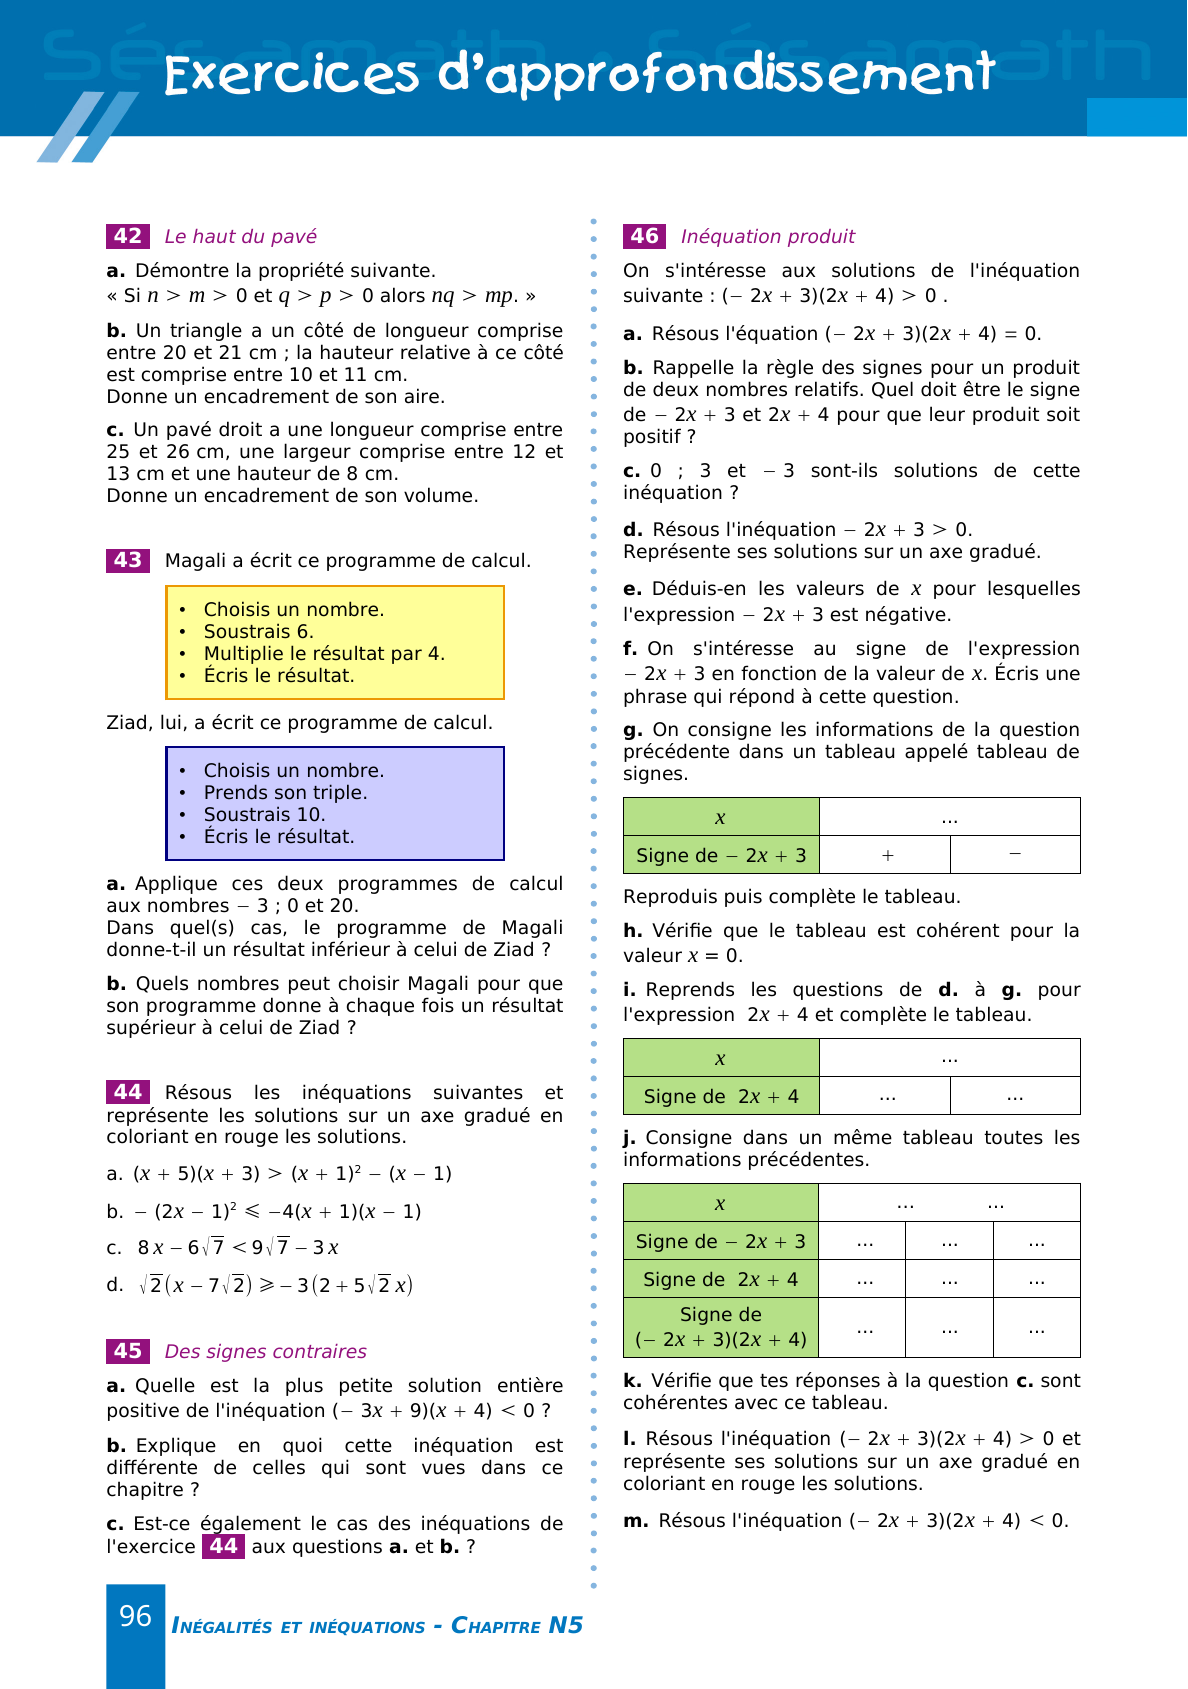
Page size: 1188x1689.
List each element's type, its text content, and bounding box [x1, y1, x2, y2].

table_header x [624, 1039, 819, 1076]
table_header ... [820, 798, 1080, 835]
table_cell ... [906, 1298, 993, 1357]
list Vérifie que tes réponses à la question c. sont cohérentes avec ce tableau. [623, 1369, 1081, 1413]
list Résous les inéquations suivantes et représente les solutions sur un axe gradué en coloriant en rouge les solutions. [106, 1080, 564, 1148]
list Choisis un nombre. [168, 748, 503, 768]
list Résous l'équation (− 2x  3)(2x  4) = 0. [623, 320, 1081, 345]
table_cell  [820, 836, 950, 873]
list Le haut du pavé [150, 224, 564, 249]
list On s'intéresse au signe de l'expression − 2x  3 en fonction de la valeur de x. Écris une phrase qui répond à cette question. [623, 638, 1081, 707]
table_cell ... [994, 1298, 1080, 1357]
list Résous l'inéquation (− 2x  3)(2x  4)  0 et représente ses solutions sur un axe gradué en coloriant en rouge les solutions. [623, 1425, 1081, 1495]
list Magali a écrit ce programme de calcul. [150, 549, 564, 573]
list Soustrais 6. [168, 607, 503, 629]
list Prends son triple. [168, 768, 503, 790]
list Quels nombres peut choisir Magali pour que son programme donne à chaque fois un résultat supérieur à celui de Ziad ? [106, 973, 564, 1039]
table_cell Signe de 2x  4 [624, 1260, 818, 1297]
list Rappelle la règle des signes pour un produit de deux nombres relatifs. Quel doit être le signe de − 2x  3 et 2x  4 pour que leur produit soit positif ? [623, 357, 1081, 448]
list Démontre la propriété suivante. « Si n  m  0 et q  p  0 alors nq  mp. » [106, 260, 564, 308]
table_cell ... [819, 1260, 905, 1297]
table_cell Signe de 2x  4 [624, 1077, 819, 1114]
table_cell Signe de (− 2x  3)(2x  4) [624, 1298, 818, 1357]
table_cell ... [819, 1298, 905, 1357]
list Inéquation produit [666, 224, 1081, 249]
list Déduis-en les valeurs de x pour lesquelles l'expression − 2x  3 est négative. [623, 575, 1081, 626]
table_header x [624, 1184, 818, 1221]
list Soustrais 10. [168, 790, 503, 812]
list Représente ses solutions sur un axe gradué. [623, 541, 1081, 563]
list Choisis un nombre. [168, 587, 503, 607]
list On consigne les informations de la question précédente dans un tableau appelé tableau de signes. [623, 719, 1081, 785]
list (x  5)(x  3)  (x  1)2 − (x − 1) [106, 1160, 564, 1186]
list Reprends les questions de d. à g. pour l'expression 2x  4 et complète le tableau. [623, 979, 1081, 1026]
list Un triangle a un côté de longueur comprise entre 20 et 21 cm ; la hauteur relative à ce côté est comprise entre 10 et 11 cm. Donne un encadrement de son aire. [106, 320, 564, 408]
list Applique ces deux programmes de calcul aux nombres − 3 ; 0 et 20. Dans quel(s) cas, le programme de Magali donne‑t-il un résultat inférieur à celui de Ziad ? [106, 873, 564, 961]
table_cell Signe de − 2x  3 [624, 1222, 818, 1259]
table_cell ... [951, 1077, 1080, 1114]
list Consigne dans un même tableau toutes les informations précédentes. [623, 1127, 1081, 1171]
table_cell Signe de − 2x  3 [624, 836, 819, 873]
list Est-ce également le cas des inéquations de l'exercice 44 aux questions a. et b. ? [106, 1512, 564, 1559]
list Reproduis puis complète le tableau. [623, 886, 1081, 908]
list 0 ; 3 et − 3 sont-ils solutions de cette inéquation ? [623, 460, 1081, 504]
list Résous l'inéquation (− 2x  3)(2x  4)  0. [623, 1507, 1081, 1532]
table_header ... [820, 1039, 1080, 1076]
list Écris le résultat. [168, 812, 503, 859]
list Multiplie le résultat par 4. [168, 629, 503, 651]
table_cell ... [820, 1077, 950, 1114]
list On s'intéresse aux solutions de l'inéquation suivante : (− 2x  3)(2x  4)  0 . [623, 260, 1081, 308]
picture [0, 0, 1187, 163]
table_cell ... [819, 1222, 905, 1259]
table_cell − [951, 836, 1080, 873]
table_cell ... [906, 1260, 993, 1297]
list Ziad, lui, a écrit ce programme de calcul. [106, 712, 564, 734]
list Des signes contraires [150, 1339, 564, 1364]
table_header … ... [819, 1184, 1080, 1221]
list Explique en quoi cette inéquation est différente de celles qui sont vues dans ce chapitre ? [106, 1435, 564, 1501]
list Quelle est la plus petite solution entière positive de l'inéquation (− 3x  9)(x  4)  0 ? [106, 1375, 564, 1423]
table_cell ... [994, 1222, 1080, 1259]
list Résous l'inéquation − 2x  3  0. [623, 516, 1081, 541]
table_cell ... [994, 1260, 1080, 1297]
list Écris le résultat. [168, 651, 503, 698]
table_header x [624, 798, 819, 835]
list − (2x − 1)2  −4(x  1)(x − 1) [106, 1197, 564, 1223]
list Un pavé droit a une longueur comprise entre 25 et 26 cm, une largeur comprise entre 12 et 13 cm et une hauteur de 8 cm. Donne un encadrement de son volume. [106, 419, 564, 507]
list Vérifie que le tableau est cohérent pour la valeur x = 0. [623, 919, 1081, 967]
table_cell ... [906, 1222, 993, 1259]
